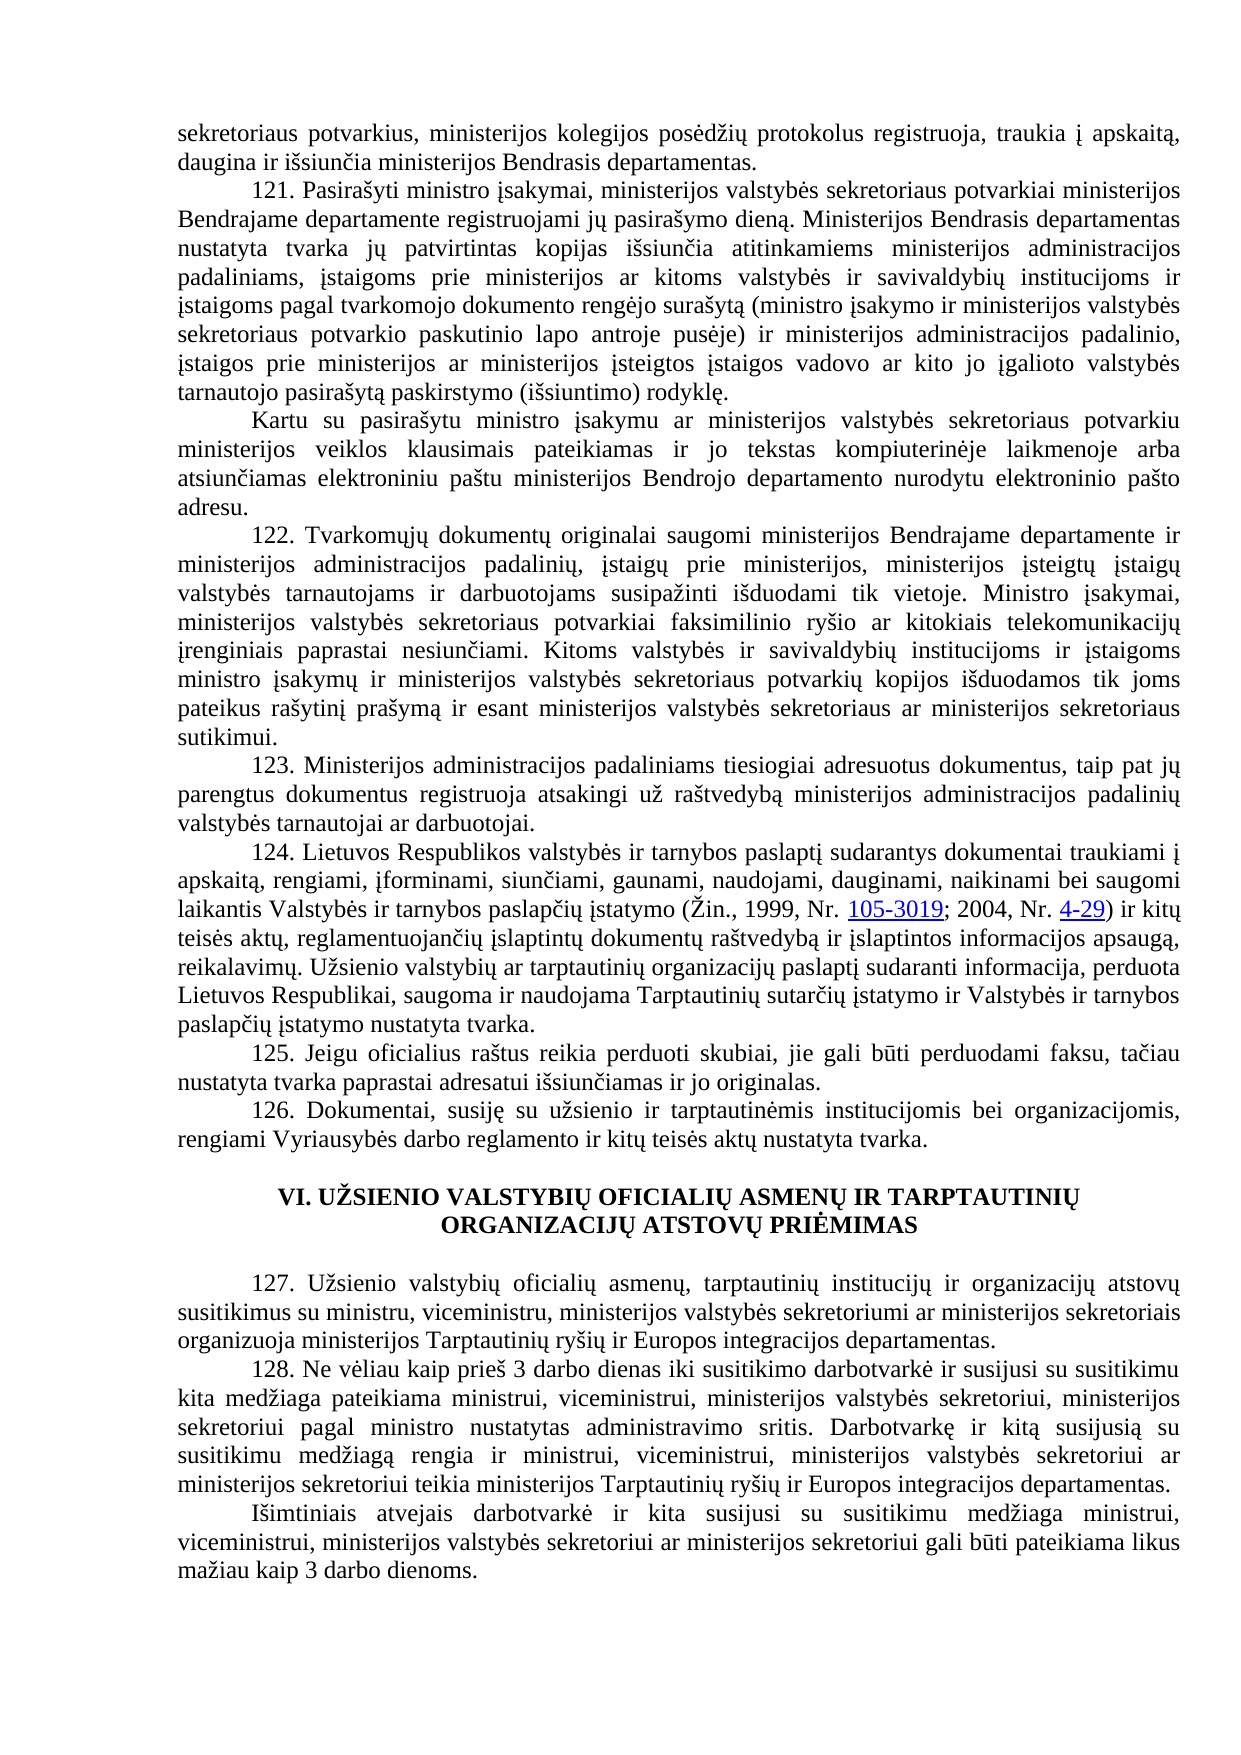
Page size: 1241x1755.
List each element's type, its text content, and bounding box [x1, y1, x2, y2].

text 128. Ne vėliau kaip prieš 3 darbo dienas iki susitikimo darbotvarkė ir susijusi su susitikimu kita medžiaga pateikiama ministrui, viceministrui, ministerijos valstybės sekretoriui, ministerijos sekretoriui pagal ministro nustatytas administravimo sritis. Darbotvarkę ir kitą susijusią su susitikimu medžiagą rengia ir ministrui, viceministrui, ministerijos valstybės sekretoriui ar ministerijos sekretoriui teikia ministerijos Tarptautinių ryšių ir Europos integracijos departamentas. [177, 1354, 1181, 1498]
text VI. UŽSIENIO VALSTYBIŲ OFICIALIŲ ASMENŲ IR TARPTAUTINIŲ ORGANIZACIJŲ ATSTOVŲ PRIĖMIMAS [177, 1182, 1181, 1239]
text 125. Jeigu oficialius raštus reikia perduoti skubiai, jie gali būti perduodami faksu, tačiau nustatyta tvarka paprastai adresatui išsiunčiamas ir jo originalas. [177, 1038, 1181, 1096]
text 126. Dokumentai, susiję su užsienio ir tarptautinėmis institucijomis bei organizacijomis, rengiami Vyriausybės darbo reglamento ir kitų teisės aktų nustatyta tvarka. [177, 1096, 1181, 1153]
text 123. Ministerijos administracijos padaliniams tiesiogiai adresuotus dokumentus, taip pat jų parengtus dokumentus registruoja atsakingi už raštvedybą ministerijos administracijos padalinių valstybės tarnautojai ar darbuotojai. [177, 751, 1181, 837]
text sekretoriaus potvarkius, ministerijos kolegijos posėdžių protokolus registruoja, traukia į apskaitą, daugina ir išsiunčia ministerijos Bendrasis departamentas. [177, 118, 1181, 176]
text Išimtiniais atvejais darbotvarkė ir kita susijusi su susitikimu medžiaga ministrui, viceministrui, ministerijos valstybės sekretoriui ar ministerijos sekretoriui gali būti pateikiama likus mažiau kaip 3 darbo dienoms. [177, 1498, 1181, 1584]
text 121. Pasirašyti ministro įsakymai, ministerijos valstybės sekretoriaus potvarkiai ministerijos Bendrajame departamente registruojami jų pasirašymo dieną. Ministerijos Bendrasis departamentas nustatyta tvarka jų patvirtintas kopijas išsiunčia atitinkamiems ministerijos administracijos padaliniams, įstaigoms prie ministerijos ar kitoms valstybės ir savivaldybių institucijoms ir įstaigoms pagal tvarkomojo dokumento rengėjo surašytą (ministro įsakymo ir ministerijos valstybės sekretoriaus potvarkio paskutinio lapo antroje pusėje) ir ministerijos administracijos padalinio, įstaigos prie ministerijos ar ministerijos įsteigtos įstaigos vadovo ar kito jo įgalioto valstybės tarnautojo pasirašytą paskirstymo (išsiuntimo) rodyklę. [177, 176, 1181, 406]
text 127. Užsienio valstybių oficialių asmenų, tarptautinių institucijų ir organizacijų atstovų susitikimus su ministru, viceministru, ministerijos valstybės sekretoriumi ar ministerijos sekretoriais organizuoja ministerijos Tarptautinių ryšių ir Europos integracijos departamentas. [177, 1268, 1181, 1354]
text Kartu su pasirašytu ministro įsakymu ar ministerijos valstybės sekretoriaus potvarkiu ministerijos veiklos klausimais pateikiamas ir jo tekstas kompiuterinėje laikmenoje arba atsiunčiamas elektroniniu paštu ministerijos Bendrojo departamento nurodytu elektroninio pašto adresu. [177, 406, 1181, 521]
text 124. Lietuvos Respublikos valstybės ir tarnybos paslaptį sudarantys dokumentai traukiami į apskaitą, rengiami, įforminami, siunčiami, gaunami, naudojami, dauginami, naikinami bei saugomi laikantis Valstybės ir tarnybos paslapčių įstatymo (Žin., 1999, Nr. 105-3019; 2004, Nr. 4-29) ir kitų teisės aktų, reglamentuojančių įslaptintų dokumentų raštvedybą ir įslaptintos informacijos apsaugą, reikalavimų. Užsienio valstybių ar tarptautinių organizacijų paslaptį sudaranti informacija, perduota Lietuvos Respublikai, saugoma ir naudojama Tarptautinių sutarčių įstatymo ir Valstybės ir tarnybos paslapčių įstatymo nustatyta tvarka. [177, 837, 1181, 1038]
text 122. Tvarkomųjų dokumentų originalai saugomi ministerijos Bendrajame departamente ir ministerijos administracijos padalinių, įstaigų prie ministerijos, ministerijos įsteigtų įstaigų valstybės tarnautojams ir darbuotojams susipažinti išduodami tik vietoje. Ministro įsakymai, ministerijos valstybės sekretoriaus potvarkiai faksimilinio ryšio ar kitokiais telekomunikacijų įrenginiais paprastai nesiunčiami. Kitoms valstybės ir savivaldybių institucijoms ir įstaigoms ministro įsakymų ir ministerijos valstybės sekretoriaus potvarkių kopijos išduodamos tik joms pateikus rašytinį prašymą ir esant ministerijos valstybės sekretoriaus ar ministerijos sekretoriaus sutikimui. [177, 521, 1181, 751]
